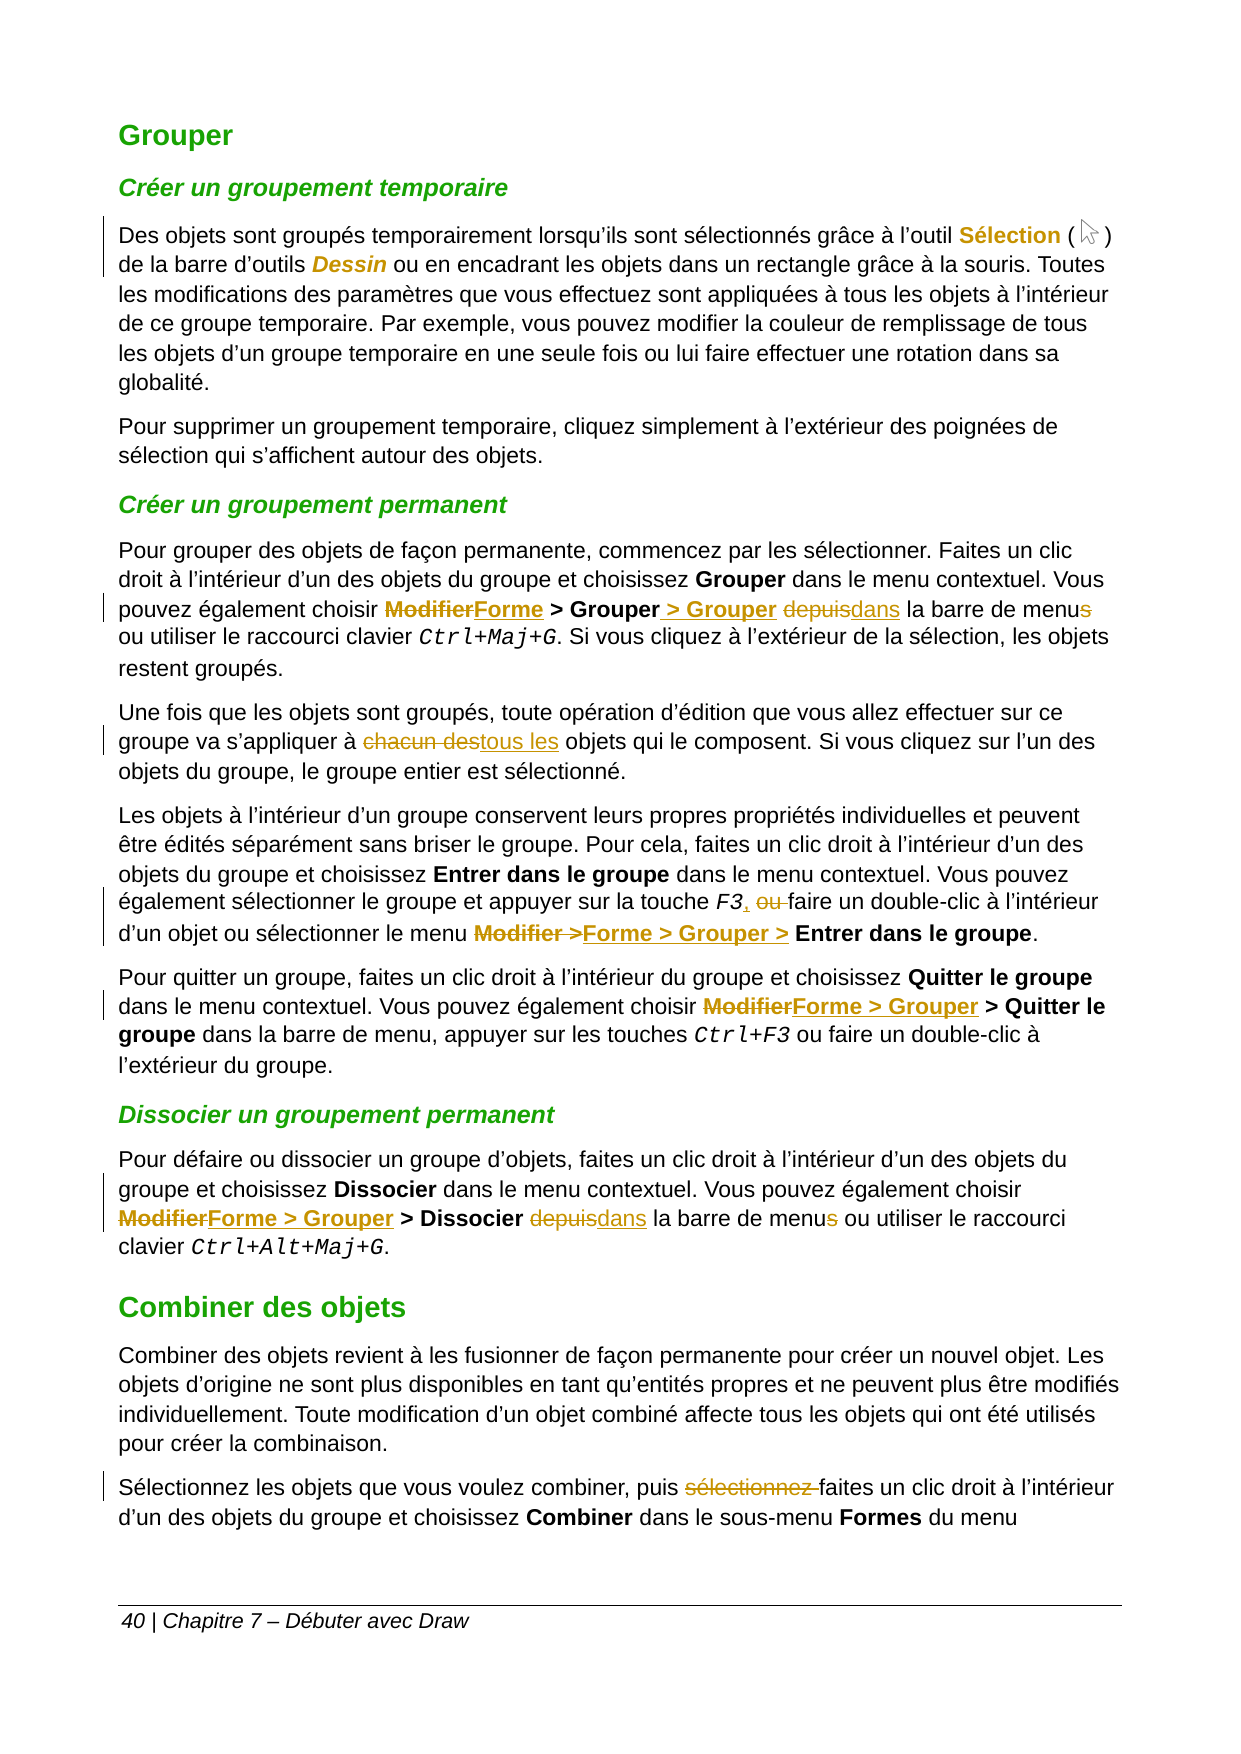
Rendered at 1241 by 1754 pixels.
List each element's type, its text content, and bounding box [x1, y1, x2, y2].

text Combiner des objets revient à les fusionner de façon permanente pour créer un nouvel objet. Les objets d’origine ne sont plus disponibles en tant qu’entités propres et ne peuvent plus être modifiés individuellement. Toute modification d’un objet combiné affecte tous les objets qui ont été utilisés pour créer la combinaison. [118, 1338, 1122, 1456]
subtitle Créer un groupement permanent [118, 489, 1122, 519]
picture [1074, 216, 1105, 246]
subtitle Dissocier un groupement permanent [118, 1099, 1122, 1128]
subtitle Combiner des objets [118, 1290, 1122, 1324]
subtitle Grouper [118, 118, 1122, 152]
text Sélectionnez les objets que vous voulez combiner, puis faites un clic droit à l’intérieur d’un des objets du groupe et choisissez Combiner dans le sous-menu Formes du menu contextuelou dans le menu Forme la barre de menu ou utilisez le raccourci clavier Ctrl+Maj+K. [118, 1471, 1122, 1530]
text Pour défaire ou dissocier un groupe d’objets, faites un clic droit à l’intérieur d’un des objets du groupe et choisissez Dissocier dans le menu contextuel. Vous pouvez également choisir Forme > Grouper > Dissocier dans la barre de menu ou utiliser le raccourci clavier Ctrl+Alt+Maj+G. [118, 1143, 1122, 1261]
text Pour grouper des objets de façon permanente, commencez par les sélectionner. Faites un clic droit à l’intérieur d’un des objets du groupe et choisissez Grouper dans le menu contextuel. Vous pouvez également choisir Forme > Grouper > Grouper dans la barre de menu ou utiliser le raccourci clavier Ctrl+Maj+G. Si vous cliquez à l’extérieur de la sélection, les objets restent groupés. [118, 534, 1122, 681]
text Pour supprimer un groupement temporaire, cliquez simplement à l’extérieur des poignées de sélection qui s’affichent autour des objets. [118, 410, 1122, 469]
text Les objets à l’intérieur d’un groupe conservent leurs propres propriétés individuelles et peuvent être édités séparément sans briser le groupe. Pour cela, faites un clic droit à l’intérieur d’un des objets du groupe et choisissez Entrer dans le groupe dans le menu contextuel. Vous pouvez également sélectionner le groupe et appuyer sur la touche F3, faire un double-clic à l’intérieur d’un objet ou sélectionner le menu Forme > Grouper > Entrer dans le groupe. [118, 799, 1122, 946]
text Des objets sont groupés temporairement lorsqu’ils sont sélectionnés grâce à l’outil Sélection () de la barre d’outils Dessin ou en encadrant les objets dans un rectangle grâce à la souris. Toutes les modifications des paramètres que vous effectuez sont appliquées à tous les objets à l’intérieur de ce groupe temporaire. Par exemple, vous pouvez modifier la couleur de remplissage de tous les objets d’un groupe temporaire en une seule fois ou lui faire effectuer une rotation dans sa globalité. [118, 216, 1122, 395]
text Une fois que les objets sont groupés, toute opération d’édition que vous allez effectuer sur ce groupe va s’appliquer à tous les objets qui le composent. Si vous cliquez sur l’un des objets du groupe, le groupe entier est sélectionné. [118, 696, 1122, 784]
text Pour quitter un groupe, faites un clic droit à l’intérieur du groupe et choisissez Quitter le groupe dans le menu contextuel. Vous pouvez également choisir Forme > Grouper > Quitter le groupe dans la barre de menu, appuyer sur les touches Ctrl+F3 ou faire un double-clic à l’extérieur du groupe. [118, 961, 1122, 1078]
subtitle Créer un groupement temporaire [118, 172, 1122, 202]
